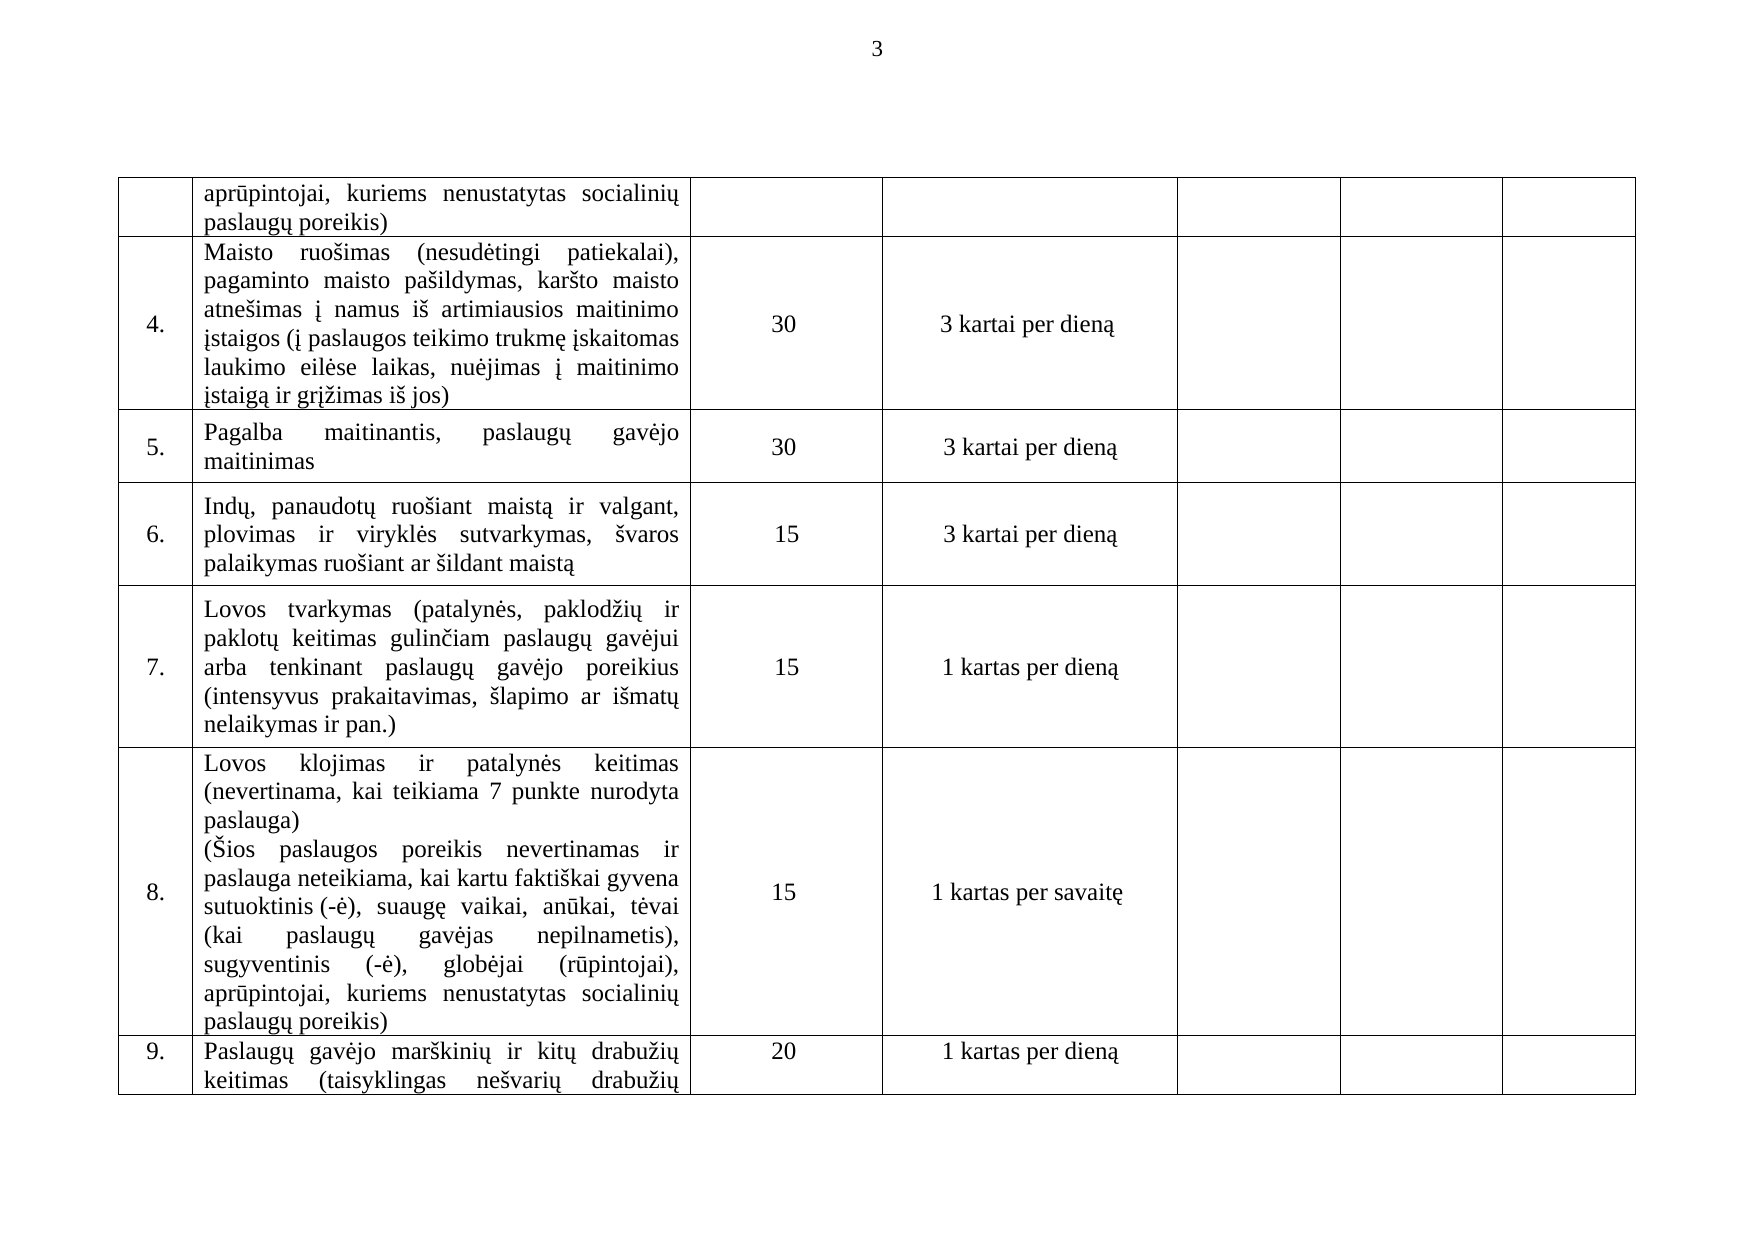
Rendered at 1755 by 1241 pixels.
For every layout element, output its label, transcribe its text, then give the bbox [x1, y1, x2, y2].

table_cell [1341, 586, 1502, 747]
table_cell [1341, 1036, 1502, 1094]
table_cell [1178, 237, 1340, 409]
table_cell [1341, 748, 1502, 1035]
table_cell [1178, 748, 1340, 1035]
table_cell [1503, 748, 1635, 1035]
table_cell 30 [691, 237, 882, 409]
table_cell 1 kartas per savaitę [883, 748, 1177, 1035]
table_cell [1178, 410, 1340, 482]
table_cell Indų, panaudotų ruošiant maistą ir valgant, plovimas ir viryklės sutvarkymas, švaros palaikymas ruošiant ar šildant maistą [193, 483, 690, 585]
table_cell 6. [119, 483, 192, 585]
table_cell [1178, 178, 1340, 236]
table_cell 5. [119, 410, 192, 482]
table_cell [883, 178, 1177, 236]
table_cell [1341, 178, 1502, 236]
table_cell [1341, 410, 1502, 482]
table_cell Lovos tvarkymas (patalynės, paklodžių ir paklotų keitimas gulinčiam paslaugų gavėjui arba tenkinant paslaugų gavėjo poreikius (intensyvus prakaitavimas, šlapimo ar išmatų nelaikymas ir pan.) [193, 586, 690, 747]
table_cell 30 [691, 410, 882, 482]
table_cell [1503, 586, 1635, 747]
table_cell [1341, 483, 1502, 585]
table_cell 1 kartas per dieną [883, 586, 1177, 747]
table_cell [1503, 1036, 1635, 1094]
table_cell [1503, 237, 1635, 409]
table_cell [1341, 237, 1502, 409]
table_cell 4. [119, 237, 192, 409]
table_cell Paslaugų gavėjo marškinių ir kitų drabužių keitimas (taisyklingas nešvarių drabužių [193, 1036, 690, 1094]
table_cell 20 [691, 1036, 882, 1094]
table_cell 3 kartai per dieną [883, 483, 1177, 585]
table_cell Lovos klojimas ir patalynės keitimas (nevertinama, kai teikiama 7 punkte nurodyta paslauga) (Šios paslaugos poreikis nevertinamas ir paslauga neteikiama, kai kartu faktiškai gyvena sutuoktinis (-ė), suaugę vaikai, anūkai, tėvai (kai paslaugų gavėjas nepilnametis), sugyventinis (-ė), globėjai (rūpintojai), aprūpintojai, kuriems nenustatytas socialinių paslaugų poreikis) [193, 748, 690, 1035]
table_cell 3 kartai per dieną [883, 237, 1177, 409]
table_cell 9. [119, 1036, 192, 1094]
table_cell [691, 178, 882, 236]
table_cell 15 [691, 748, 882, 1035]
table_cell Pagalba maitinantis, paslaugų gavėjo maitinimas [193, 410, 690, 482]
table_cell [119, 178, 192, 236]
table_cell 8. [119, 748, 192, 1035]
table_cell Maisto ruošimas (nesudėtingi patiekalai), pagaminto maisto pašildymas, karšto maisto atnešimas į namus iš artimiausios maitinimo įstaigos (į paslaugos teikimo trukmę įskaitomas laukimo eilėse laikas, nuėjimas į maitinimo įstaigą ir grįžimas iš jos) [193, 237, 690, 409]
table_cell [1178, 586, 1340, 747]
table_cell 1 kartas per dieną [883, 1036, 1177, 1094]
table_cell aprūpintojai, kuriems nenustatytas socialinių paslaugų poreikis) [193, 178, 690, 236]
table_cell 15 [691, 586, 882, 747]
table_cell [1503, 178, 1635, 236]
table_cell 3 kartai per dieną [883, 410, 1177, 482]
table_cell [1503, 483, 1635, 585]
table_cell [1178, 1036, 1340, 1094]
table_cell [1503, 410, 1635, 482]
table_cell [1178, 483, 1340, 585]
table_cell 7. [119, 586, 192, 747]
table_cell 15 [691, 483, 882, 585]
